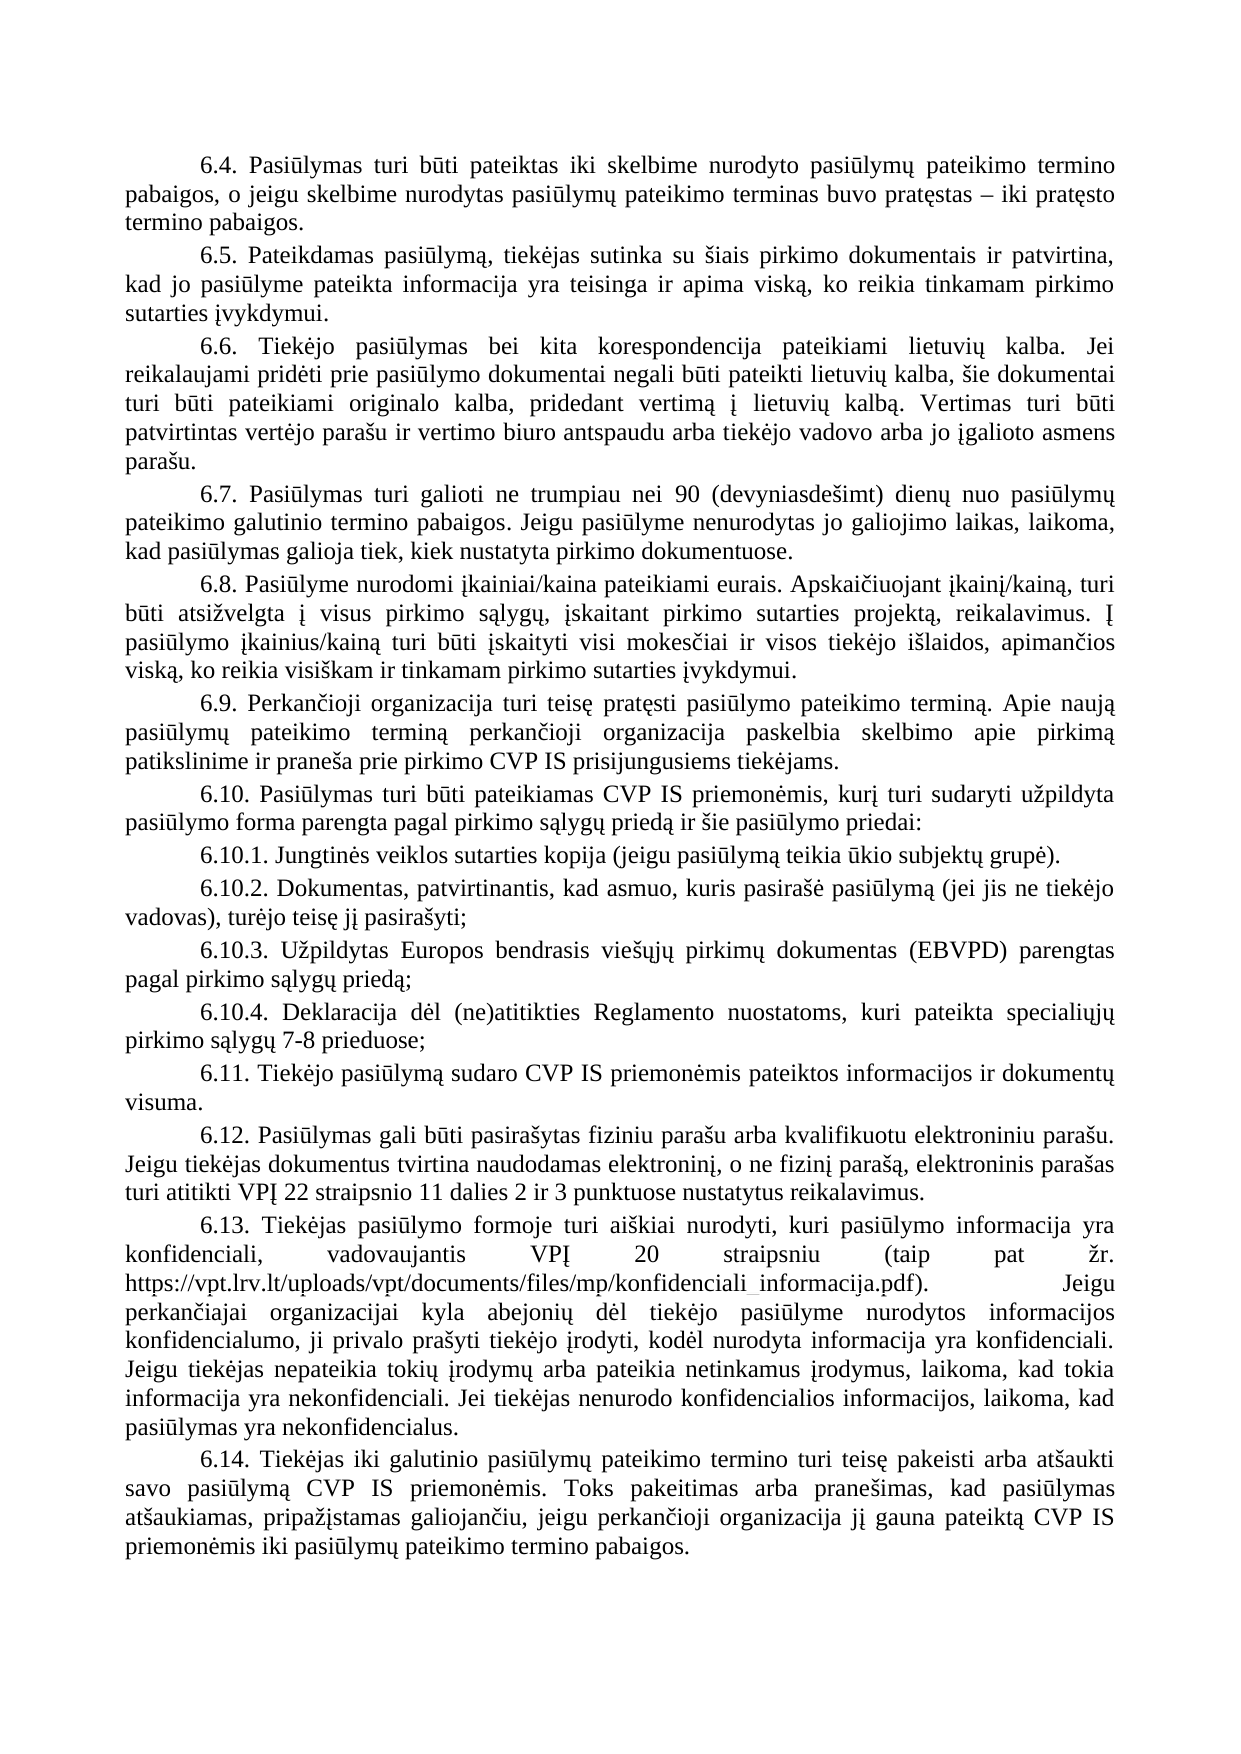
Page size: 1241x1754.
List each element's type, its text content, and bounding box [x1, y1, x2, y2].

text 6.14. Tiekėjas iki galutinio pasiūlymų pateikimo termino turi teisę pakeisti arba atšaukti savo pasiūlymą CVP IS priemonėmis. Toks pakeitimas arba pranešimas, kad pasiūlymas atšaukiamas, pripažįstamas galiojančiu, jeigu perkančioji organizacija jį gauna pateiktą CVP IS priemonėmis iki pasiūlymų pateikimo termino pabaigos. [125, 1444, 1115, 1559]
text 6.10. Pasiūlymas turi būti pateikiamas CVP IS priemonėmis, kurį turi sudaryti užpildyta pasiūlymo forma parengta pagal pirkimo sąlygų priedą ir šie pasiūlymo priedai: [125, 779, 1115, 836]
text 6.11. Tiekėjo pasiūlymą sudaro CVP IS priemonėmis pateiktos informacijos ir dokumentų visuma. [125, 1058, 1115, 1116]
text 6.8. Pasiūlyme nurodomi įkainiai/kaina pateikiami eurais. Apskaičiuojant įkainį/kainą, turi būti atsižvelgta į visus pirkimo sąlygų, įskaitant pirkimo sutarties projektą, reikalavimus. Į pasiūlymo įkainius/kainą turi būti įskaityti visi mokesčiai ir visos tiekėjo išlaidos, apimančios viską, ko reikia visiškam ir tinkamam pirkimo sutarties įvykdymui. [125, 569, 1115, 684]
text 6.10.3. Užpildytas Europos bendrasis viešųjų pirkimų dokumentas (EBVPD) parengtas pagal pirkimo sąlygų priedą; [125, 935, 1115, 992]
text 6.10.1. Jungtinės veiklos sutarties kopija (jeigu pasiūlymą teikia ūkio subjektų grupė). [125, 840, 1115, 869]
text 6.6. Tiekėjo pasiūlymas bei kita korespondencija pateikiami lietuvių kalba. Jei reikalaujami pridėti prie pasiūlymo dokumentai negali būti pateikti lietuvių kalba, šie dokumentai turi būti pateikiami originalo kalba, pridedant vertimą į lietuvių kalbą. Vertimas turi būti patvirtintas vertėjo parašu ir vertimo biuro antspaudu arba tiekėjo vadovo arba jo įgalioto asmens parašu. [125, 331, 1115, 474]
text 6.10.2. Dokumentas, patvirtinantis, kad asmuo, kuris pasirašė pasiūlymą (jei jis ne tiekėjo vadovas), turėjo teisę jį pasirašyti; [125, 873, 1115, 931]
text 6.9. Perkančioji organizacija turi teisę pratęsti pasiūlymo pateikimo terminą. Apie naują pasiūlymų pateikimo terminą perkančioji organizacija paskelbia skelbimo apie pirkimą patikslinime ir praneša prie pirkimo CVP IS prisijungusiems tiekėjams. [125, 688, 1115, 774]
text 6.5. Pateikdamas pasiūlymą, tiekėjas sutinka su šiais pirkimo dokumentais ir patvirtina, kad jo pasiūlyme pateikta informacija yra teisinga ir apima viską, ko reikia tinkamam pirkimo sutarties įvykdymui. [125, 240, 1115, 327]
text 6.10.4. Deklaracija dėl (ne)atitikties Reglamento nuostatoms, kuri pateikta specialiųjų pirkimo sąlygų 7-8 prieduose; [125, 997, 1115, 1054]
text 6.7. Pasiūlymas turi galioti ne trumpiau nei 90 (devyniasdešimt) dienų nuo pasiūlymų pateikimo galutinio termino pabaigos. Jeigu pasiūlyme nenurodytas jo galiojimo laikas, laikoma, kad pasiūlymas galioja tiek, kiek nustatyta pirkimo dokumentuose. [125, 479, 1115, 565]
text 6.13. Tiekėjas pasiūlymo formoje turi aiškiai nurodyti, kuri pasiūlymo informacija yra konfidenciali, vadovaujantis VPĮ 20 straipsniu (taip pat žr. https://vpt.lrv.lt/uploads/vpt/documents/files/mp/konfidenciali_informacija.pdf). Jeigu perkančiajai organizacijai kyla abejonių dėl tiekėjo pasiūlyme nurodytos informacijos konfidencialumo, ji privalo prašyti tiekėjo įrodyti, kodėl nurodyta informacija yra konfidenciali. Jeigu tiekėjas nepateikia tokių įrodymų arba pateikia netinkamus įrodymus, laikoma, kad tokia informacija yra nekonfidenciali. Jei tiekėjas nenurodo konfidencialios informacijos, laikoma, kad pasiūlymas yra nekonfidencialus. [125, 1210, 1115, 1440]
text 6.12. Pasiūlymas gali būti pasirašytas fiziniu parašu arba kvalifikuotu elektroniniu parašu. Jeigu tiekėjas dokumentus tvirtina naudodamas elektroninį, o ne fizinį parašą, elektroninis parašas turi atitikti VPĮ 22 straipsnio 11 dalies 2 ir 3 punktuose nustatytus reikalavimus. [125, 1120, 1115, 1206]
text 6.4. Pasiūlymas turi būti pateiktas iki skelbime nurodyto pasiūlymų pateikimo termino pabaigos, o jeigu skelbime nurodytas pasiūlymų pateikimo terminas buvo pratęstas – iki pratęsto termino pabaigos. [125, 150, 1115, 236]
